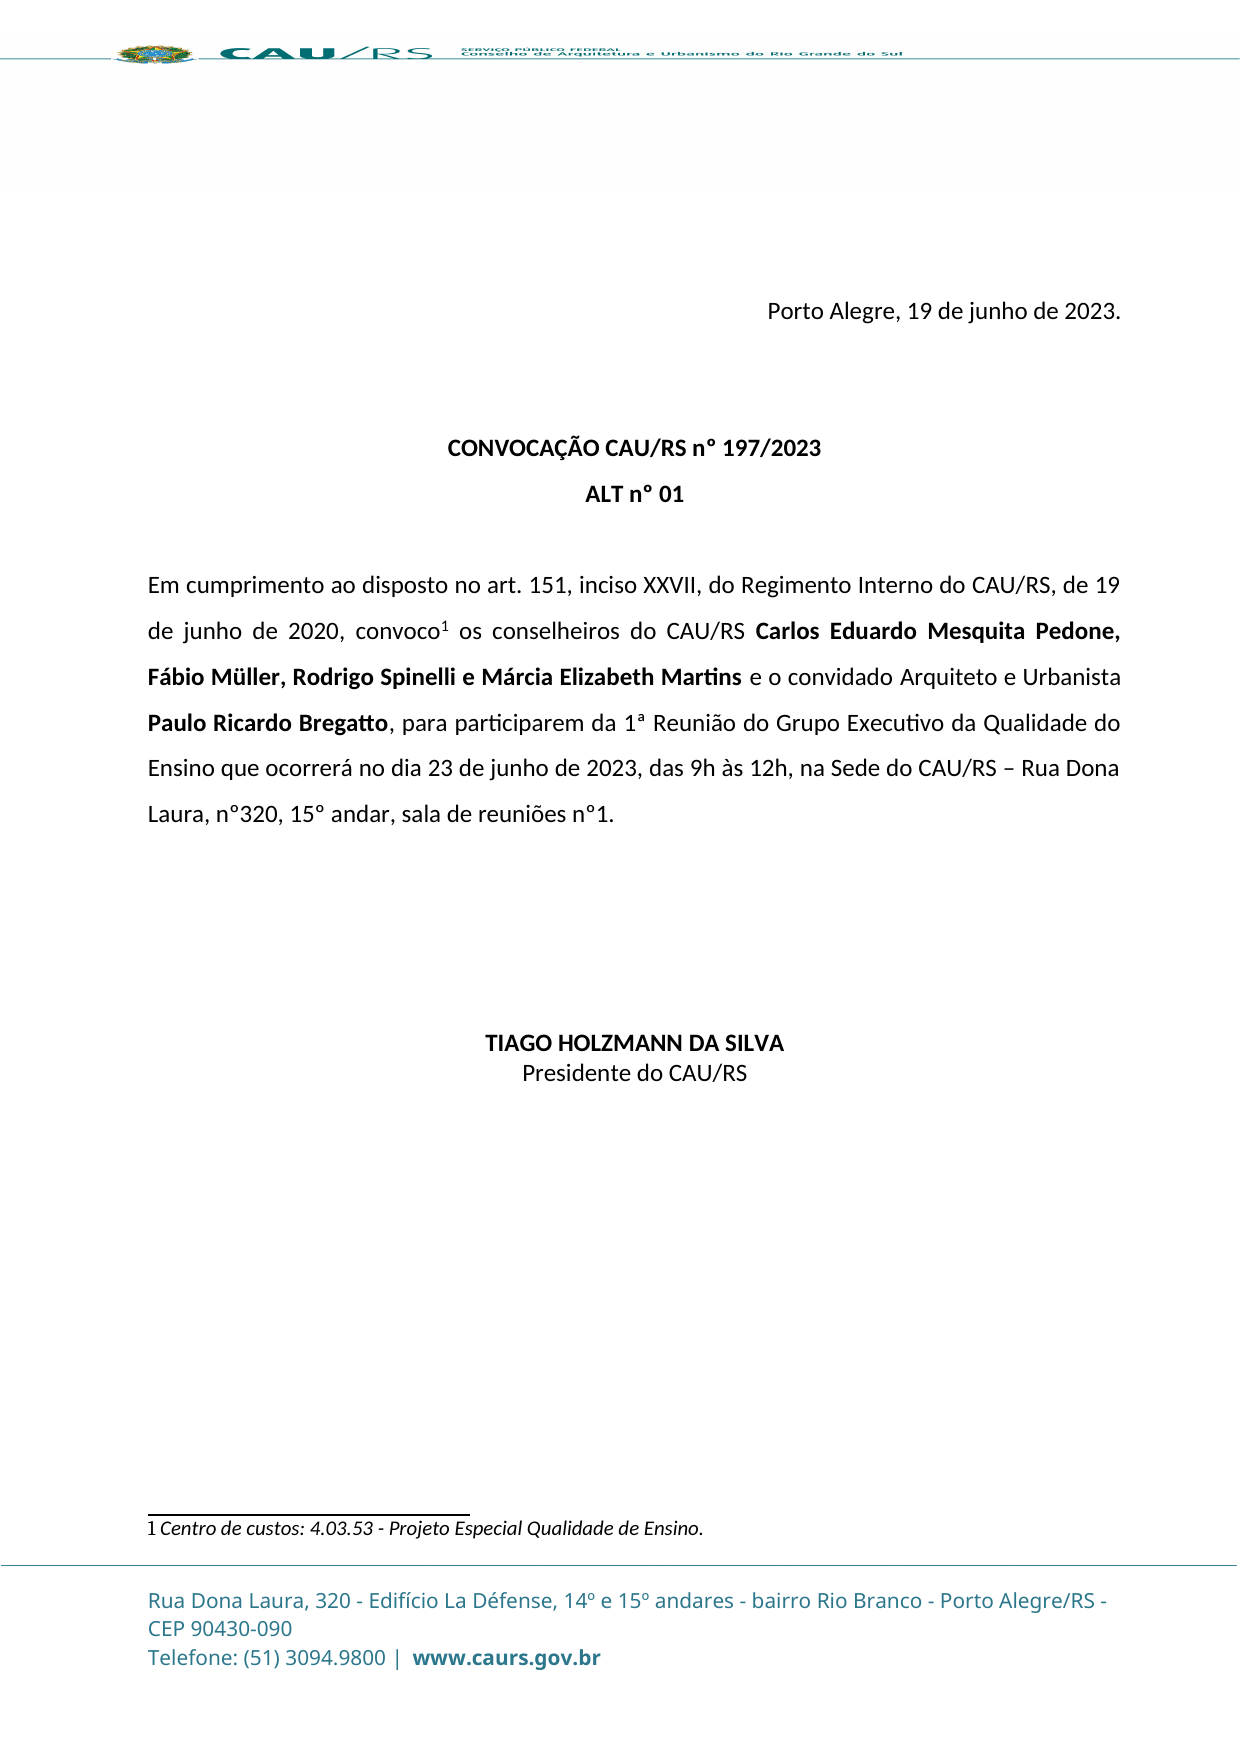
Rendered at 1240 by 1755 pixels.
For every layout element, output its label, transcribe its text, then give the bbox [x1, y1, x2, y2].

text CONVOCAÇÃO CAU/RS nº 197/2023 [148, 432, 1121, 463]
text Em cumprimento ao disposto no art. 151, inciso XXVII, do Regimento Interno do CAU/RS, de 19 de junho de 2020, convoco os conselheiros do CAU/RS Carlos Eduardo Mesquita Pedone, Fábio Müller, Rodrigo Spinelli e Márcia Elizabeth Martins e o convidado Arquiteto e Urbanista Paulo Ricardo Bregatto, para participarem da 1ª Reunião do Grupo Executivo da Qualidade do Ensino que ocorrerá no dia 23 de junho de 2023, das 9h às 12h, na Sede do CAU/RS – Rua Dona Laura, nº320, 15º andar, sala de reuniões nº1. [148, 570, 1121, 829]
text Presidente do CAU/RS [148, 1057, 1121, 1088]
text ALT nº 01 [148, 478, 1121, 509]
text Porto Alegre, 19 de junho de 2023. [148, 295, 1121, 326]
text Centro de custos: 4.03.53 - Projeto Especial Qualidade de Ensino. [148, 1515, 1121, 1540]
text TIAGO HOLZMANN DA SILVA [148, 1027, 1121, 1057]
